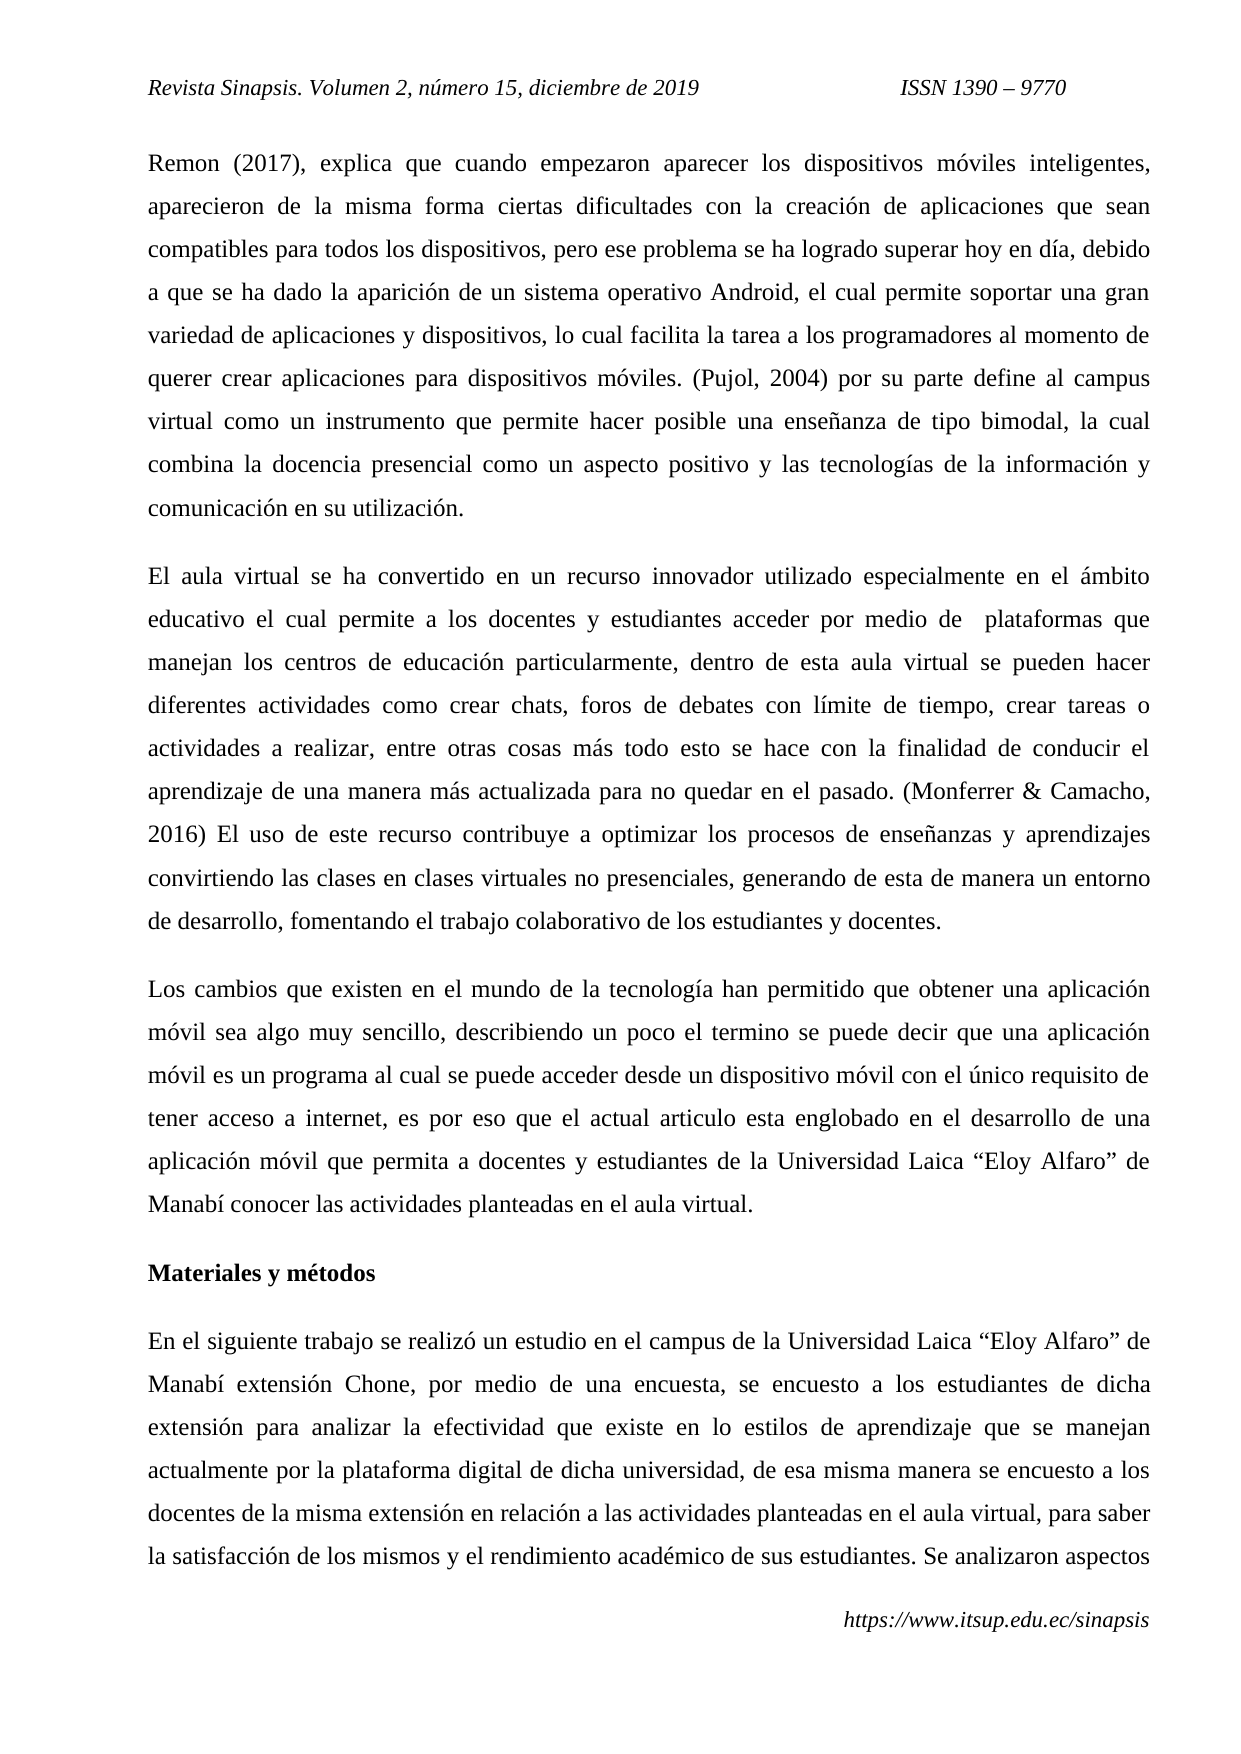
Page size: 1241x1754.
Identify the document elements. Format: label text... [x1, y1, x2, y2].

text El aula virtual se ha convertido en un recurso innovador utilizado especialmente en el ámbito educativo el cual permite a los docentes y estudiantes acceder por medio de plataformas que manejan los centros de educación particularmente, dentro de esta aula virtual se pueden hacer diferentes actividades como crear chats, foros de debates con límite de tiempo, crear tareas o actividades a realizar, entre otras cosas más todo esto se hace con la finalidad de conducir el aprendizaje de una manera más actualizada para no quedar en el pasado. (Monferrer & Camacho, 2016) El uso de este recurso contribuye a optimizar los procesos de enseñanzas y aprendizajes convirtiendo las clases en clases virtuales no presenciales, generando de esta de manera un entorno de desarrollo, fomentando el trabajo colaborativo de los estudiantes y docentes. [148, 561, 1152, 934]
text Remon (2017), explica que cuando empezaron aparecer los dispositivos móviles inteligentes, aparecieron de la misma forma ciertas dificultades con la creación de aplicaciones que sean compatibles para todos los dispositivos, pero ese problema se ha logrado superar hoy en día, debido a que se ha dado la aparición de un sistema operativo Android, el cual permite soportar una gran variedad de aplicaciones y dispositivos, lo cual facilita la tarea a los programadores al momento de querer crear aplicaciones para dispositivos móviles. (Pujol, 2004) por su parte define al campus virtual como un instrumento que permite hacer posible una enseñanza de tipo bimodal, la cual combina la docencia presencial como un aspecto positivo y las tecnologías de la información y comunicación en su utilización. (Remon, 2017) [148, 148, 1152, 521]
text En el siguiente trabajo se realizó un estudio en el campus de la Universidad Laica “Eloy Alfaro” de Manabí extensión Chone, por medio de una encuesta, se encuesto a los estudiantes de dicha extensión para analizar la efectividad que existe en lo estilos de aprendizaje que se manejan actualmente por la plataforma digital de dicha universidad, de esa misma manera se encuesto a los docentes de la misma extensión en relación a las actividades planteadas en el aula virtual, para saber la satisfacción de los mismos y el rendimiento académico de sus estudiantes. Se analizaron aspectos [148, 1326, 1152, 1570]
text Los cambios que existen en el mundo de la tecnología han permitido que obtener una aplicación móvil sea algo muy sencillo, describiendo un poco el termino se puede decir que una aplicación móvil es un programa al cual se puede acceder desde un dispositivo móvil con el único requisito de tener acceso a internet, es por eso que el actual articulo esta englobado en el desarrollo de una aplicación móvil que permita a docentes y estudiantes de la Universidad Laica “Eloy Alfaro” de Manabí conocer las actividades planteadas en el aula virtual. [148, 974, 1152, 1218]
text Materiales y métodos [148, 1258, 1152, 1286]
